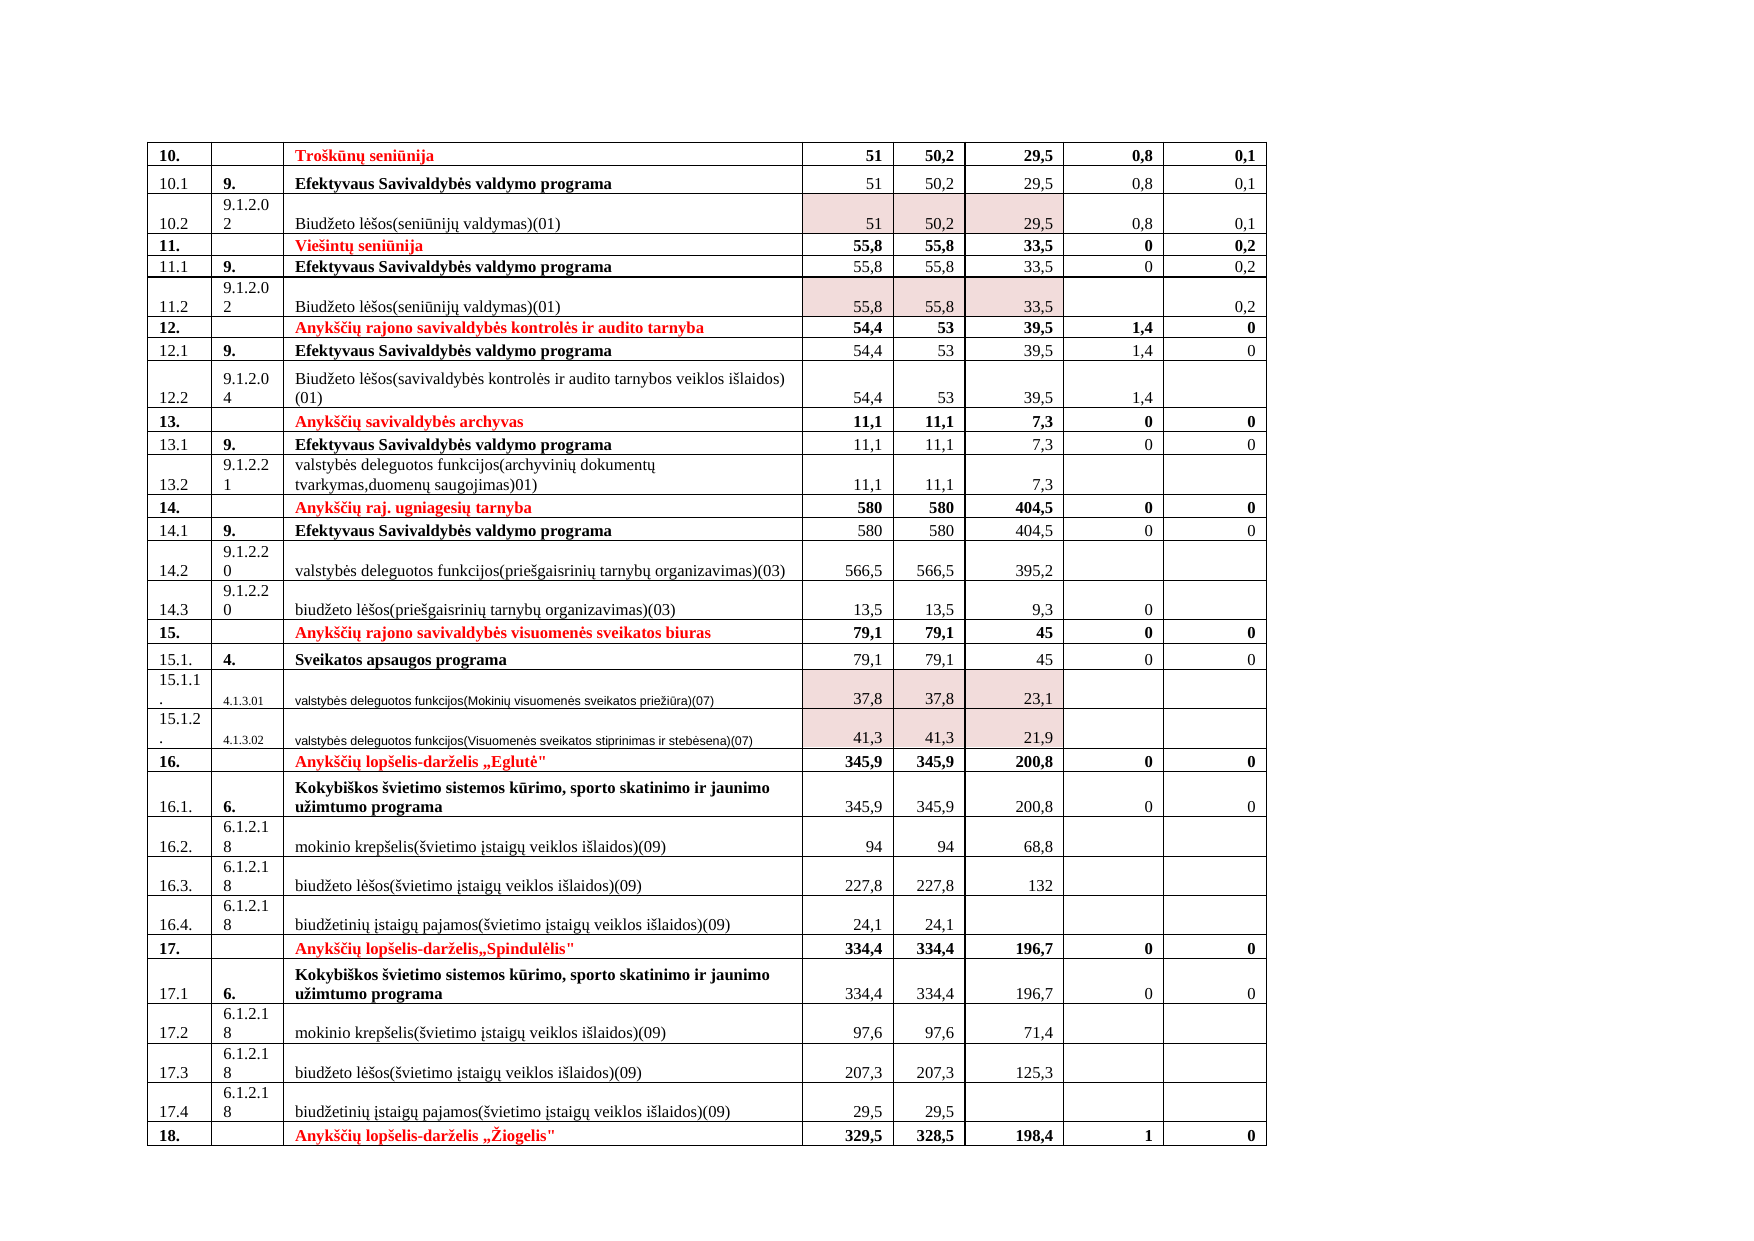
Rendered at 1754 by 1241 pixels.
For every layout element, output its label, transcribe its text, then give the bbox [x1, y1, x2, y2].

table_cell 14. [148, 495, 211, 517]
table_cell 51 [803, 166, 893, 193]
table_cell 16.2. [148, 817, 211, 856]
table_cell [1064, 1083, 1163, 1121]
table_cell 29,5 [966, 143, 1063, 165]
table_cell 207,3 [803, 1044, 893, 1082]
table_cell 132 [966, 857, 1063, 895]
table_cell [212, 620, 283, 642]
table_cell [1164, 896, 1266, 934]
table_cell 11,1 [803, 408, 893, 431]
table_cell mokinio krepšelis(švietimo įstaigų veiklos išlaidos)(09) [284, 817, 802, 856]
table_cell 0 [1164, 644, 1266, 669]
table_cell mokinio krepšelis(švietimo įstaigų veiklos išlaidos)(09) [284, 1004, 802, 1042]
table_cell 0 [1064, 432, 1163, 454]
table_cell [966, 1083, 1063, 1121]
table_cell 0 [1164, 518, 1266, 540]
table_cell 14.3 [148, 581, 211, 619]
table_cell 54,4 [803, 338, 893, 360]
table_cell 0 [1064, 644, 1163, 669]
table_cell 9.1.2.04 [212, 361, 283, 407]
table_cell [1064, 709, 1163, 747]
table_cell biudžeto lėšos(švietimo įstaigų veiklos išlaidos)(09) [284, 1044, 802, 1082]
table_cell 7,3 [966, 455, 1063, 493]
table_cell 334,4 [803, 959, 893, 1003]
table_cell biudžeto lėšos(švietimo įstaigų veiklos išlaidos)(09) [284, 857, 802, 895]
table_cell Biudžeto lėšos(seniūnijų valdymas)(01) [284, 194, 802, 233]
table_cell 68,8 [966, 817, 1063, 856]
table_cell 39,5 [966, 361, 1063, 407]
table_cell 0 [1064, 234, 1163, 254]
table_cell biudžeto lėšos(priešgaisrinių tarnybų organizavimas)(03) [284, 581, 802, 619]
table_cell 0 [1164, 338, 1266, 360]
table_cell 0 [1164, 749, 1266, 771]
table_cell 12. [148, 317, 211, 337]
table_cell 566,5 [803, 541, 893, 580]
table_cell 55,8 [803, 256, 893, 276]
table_cell 9. [212, 166, 283, 193]
table_cell 79,1 [894, 620, 964, 642]
table_cell [212, 234, 283, 254]
table_cell 196,7 [966, 959, 1063, 1003]
table_cell Efektyvaus Savivaldybės valdymo programa [284, 256, 802, 276]
table_cell 29,5 [966, 166, 1063, 193]
table_cell 198,4 [966, 1122, 1063, 1145]
table_cell 7,3 [966, 408, 1063, 431]
table_cell 1,4 [1064, 338, 1163, 360]
table_cell Anykščių savivaldybės archyvas [284, 408, 802, 431]
table_cell 580 [803, 495, 893, 517]
table_cell [1064, 541, 1163, 580]
table_cell 17.2 [148, 1004, 211, 1042]
table_cell 345,9 [803, 772, 893, 816]
table_cell Biudžeto lėšos(savivaldybės kontrolės ir audito tarnybos veiklos išlaidos) (01) [284, 361, 802, 407]
table_cell 12.1 [148, 338, 211, 360]
table_cell [1064, 1004, 1163, 1042]
table_cell 1,4 [1064, 361, 1163, 407]
table_cell 566,5 [894, 541, 964, 580]
table_cell 334,4 [803, 935, 893, 958]
table_cell [1164, 361, 1266, 407]
table_cell 6. [212, 959, 283, 1003]
table_cell 11,1 [803, 455, 893, 493]
table_cell Anykščių lopšelis-darželis „Žiogelis" [284, 1122, 802, 1145]
table_cell [1164, 857, 1266, 895]
table_cell [1064, 278, 1163, 316]
table_cell 41,3 [803, 709, 893, 747]
table_cell 0,1 [1164, 143, 1266, 165]
table_cell Viešintų seniūnija [284, 234, 802, 254]
table_cell [1164, 541, 1266, 580]
table_cell 13,5 [803, 581, 893, 619]
table_cell 196,7 [966, 935, 1063, 958]
table_cell 6. [212, 772, 283, 816]
table_cell 53 [894, 361, 964, 407]
table_cell 71,4 [966, 1004, 1063, 1042]
table_cell 51 [803, 194, 893, 233]
table_cell 4.1.3.02 [212, 709, 283, 747]
table_cell 17.3 [148, 1044, 211, 1082]
table_cell 0 [1064, 772, 1163, 816]
table_cell 9.1.2.02 [212, 194, 283, 233]
table_cell [212, 143, 283, 165]
table_cell 0,1 [1164, 194, 1266, 233]
table_cell 395,2 [966, 541, 1063, 580]
table_cell 16.4. [148, 896, 211, 934]
table_cell Anykščių lopšelis-darželis„Spindulėlis" [284, 935, 802, 958]
table_cell 345,9 [803, 749, 893, 771]
table_cell 51 [803, 143, 893, 165]
table_cell [212, 935, 283, 958]
table_cell 6.1.2.18 [212, 857, 283, 895]
table_cell 16.3. [148, 857, 211, 895]
table_cell 0,8 [1064, 166, 1163, 193]
table_cell [1164, 670, 1266, 708]
table_cell 0 [1164, 772, 1266, 816]
table_cell [1164, 1004, 1266, 1042]
table_cell Efektyvaus Savivaldybės valdymo programa [284, 166, 802, 193]
table_cell 0 [1064, 256, 1163, 276]
table_cell 45 [966, 644, 1063, 669]
table_cell 334,4 [894, 959, 964, 1003]
table_cell 207,3 [894, 1044, 964, 1082]
table_cell 4.1.3.01 [212, 670, 283, 708]
table_cell 37,8 [803, 670, 893, 708]
table_cell 345,9 [894, 749, 964, 771]
table_cell 9.1.2.20 [212, 581, 283, 619]
table_cell 16. [148, 749, 211, 771]
table_cell [212, 408, 283, 431]
table_cell 0 [1064, 749, 1163, 771]
table_cell 33,5 [966, 256, 1063, 276]
table_cell [966, 896, 1063, 934]
table_cell 404,5 [966, 495, 1063, 517]
table_cell 50,2 [894, 166, 964, 193]
table_cell 50,2 [894, 194, 964, 233]
table_cell [212, 1122, 283, 1145]
table_cell 328,5 [894, 1122, 964, 1145]
table_cell 13,5 [894, 581, 964, 619]
table_cell Anykščių rajono savivaldybės visuomenės sveikatos biuras [284, 620, 802, 642]
table_cell 0 [1164, 432, 1266, 454]
table_cell 39,5 [966, 317, 1063, 337]
table_cell 9.1.2.02 [212, 278, 283, 316]
table_cell 11,1 [894, 455, 964, 493]
table_cell 0,1 [1164, 166, 1266, 193]
table_cell [1064, 670, 1163, 708]
table_cell [1164, 455, 1266, 493]
table_cell 12.2 [148, 361, 211, 407]
table_cell 45 [966, 620, 1063, 642]
table_cell [1064, 857, 1163, 895]
table_cell Efektyvaus Savivaldybės valdymo programa [284, 338, 802, 360]
table_cell 580 [894, 518, 964, 540]
table_cell 54,4 [803, 317, 893, 337]
table_cell 33,5 [966, 278, 1063, 316]
table_cell 53 [894, 317, 964, 337]
table_cell 4. [212, 644, 283, 669]
table_cell 15. [148, 620, 211, 642]
table_cell 7,3 [966, 432, 1063, 454]
table_cell [1064, 817, 1163, 856]
table_cell 29,5 [803, 1083, 893, 1121]
table_cell 6.1.2.18 [212, 817, 283, 856]
table_cell 97,6 [803, 1004, 893, 1042]
table_cell 23,1 [966, 670, 1063, 708]
table_cell 13.2 [148, 455, 211, 493]
table_cell 0,2 [1164, 234, 1266, 254]
table_cell 0 [1164, 317, 1266, 337]
table_cell [212, 317, 283, 337]
table_cell 13.1 [148, 432, 211, 454]
table_cell Sveikatos apsaugos programa [284, 644, 802, 669]
table_cell 10.2 [148, 194, 211, 233]
table_cell 9. [212, 256, 283, 276]
table_cell 55,8 [803, 278, 893, 316]
table_cell Anykščių raj. ugniagesių tarnyba [284, 495, 802, 517]
table_cell Kokybiškos švietimo sistemos kūrimo, sporto skatinimo ir jaunimo užimtumo programa [284, 959, 802, 1003]
table_cell 79,1 [894, 644, 964, 669]
table_cell 18. [148, 1122, 211, 1145]
table_cell 11,1 [803, 432, 893, 454]
table_cell 97,6 [894, 1004, 964, 1042]
table_cell [1064, 1044, 1163, 1082]
table_cell 17.1 [148, 959, 211, 1003]
table_cell 29,5 [894, 1083, 964, 1121]
table_cell 55,8 [894, 278, 964, 316]
table_cell biudžetinių įstaigų pajamos(švietimo įstaigų veiklos išlaidos)(09) [284, 1083, 802, 1121]
table_cell Efektyvaus Savivaldybės valdymo programa [284, 432, 802, 454]
table_cell 11.1 [148, 256, 211, 276]
table_cell 55,8 [894, 234, 964, 254]
table_cell 15.1. [148, 644, 211, 669]
table_cell 39,5 [966, 338, 1063, 360]
table_cell [1164, 581, 1266, 619]
table_cell [1164, 709, 1266, 747]
table_cell 227,8 [803, 857, 893, 895]
table_cell 55,8 [803, 234, 893, 254]
table_cell 0,2 [1164, 256, 1266, 276]
table_cell 6.1.2.18 [212, 1004, 283, 1042]
table_cell 14.2 [148, 541, 211, 580]
table_cell 11.2 [148, 278, 211, 316]
table_cell 79,1 [803, 620, 893, 642]
table_cell 0 [1064, 495, 1163, 517]
table_cell 15.1.2. [148, 709, 211, 747]
table_cell 0,8 [1064, 143, 1163, 165]
table_cell 0,2 [1164, 278, 1266, 316]
table_cell Biudžeto lėšos(seniūnijų valdymas)(01) [284, 278, 802, 316]
table_cell 0,8 [1064, 194, 1163, 233]
table_cell 9. [212, 338, 283, 360]
table_cell biudžetinių įstaigų pajamos(švietimo įstaigų veiklos išlaidos)(09) [284, 896, 802, 934]
table_cell 0 [1164, 959, 1266, 1003]
table_cell 0 [1064, 959, 1163, 1003]
table_cell 15.1.1. [148, 670, 211, 708]
table_cell [1064, 896, 1163, 934]
table_cell [1164, 817, 1266, 856]
table_cell 17. [148, 935, 211, 958]
table_cell 10. [148, 143, 211, 165]
table_cell 41,3 [894, 709, 964, 747]
table_cell 9.1.2.21 [212, 455, 283, 493]
table_cell valstybės deleguotos funkcijos(Mokinių visuomenės sveikatos priežiūra)(07) [284, 670, 802, 708]
table_cell 0 [1064, 581, 1163, 619]
table_cell 33,5 [966, 234, 1063, 254]
table_cell Efektyvaus Savivaldybės valdymo programa [284, 518, 802, 540]
table_cell 55,8 [894, 256, 964, 276]
table_cell 0 [1164, 935, 1266, 958]
table_cell 6.1.2.18 [212, 896, 283, 934]
table_cell 10.1 [148, 166, 211, 193]
table_cell 79,1 [803, 644, 893, 669]
table_cell 54,4 [803, 361, 893, 407]
table_cell 0 [1064, 935, 1163, 958]
table_cell 0 [1164, 620, 1266, 642]
table_cell 9. [212, 518, 283, 540]
table_cell 11,1 [894, 408, 964, 431]
table_cell [1164, 1044, 1266, 1082]
table_cell 13. [148, 408, 211, 431]
table_cell 53 [894, 338, 964, 360]
table_cell 9. [212, 432, 283, 454]
table_cell 404,5 [966, 518, 1063, 540]
table_cell 94 [803, 817, 893, 856]
table_cell Troškūnų seniūnija [284, 143, 802, 165]
table_cell valstybės deleguotos funkcijos(priešgaisrinių tarnybų organizavimas)(03) [284, 541, 802, 580]
table_cell 14.1 [148, 518, 211, 540]
table_cell 0 [1164, 408, 1266, 431]
table_cell valstybės deleguotos funkcijos(Visuomenės sveikatos stiprinimas ir stebėsena)(07) [284, 709, 802, 747]
table_cell 50,2 [894, 143, 964, 165]
table_cell 21,9 [966, 709, 1063, 747]
table_cell 580 [803, 518, 893, 540]
table_cell 9.1.2.20 [212, 541, 283, 580]
table_cell 334,4 [894, 935, 964, 958]
table_cell 9,3 [966, 581, 1063, 619]
table_cell 329,5 [803, 1122, 893, 1145]
table_cell 200,8 [966, 749, 1063, 771]
table_cell [1064, 455, 1163, 493]
table_cell Anykščių lopšelis-darželis „Eglutė" [284, 749, 802, 771]
table_cell 29,5 [966, 194, 1063, 233]
table_cell valstybės deleguotos funkcijos(archyvinių dokumentų tvarkymas,duomenų saugojimas)01) [284, 455, 802, 493]
table_cell [212, 749, 283, 771]
table_cell 125,3 [966, 1044, 1063, 1082]
table_cell 94 [894, 817, 964, 856]
table_cell 16.1. [148, 772, 211, 816]
table_cell 24,1 [894, 896, 964, 934]
table_cell 0 [1064, 620, 1163, 642]
table_cell 227,8 [894, 857, 964, 895]
table_cell Anykščių rajono savivaldybės kontrolės ir audito tarnyba [284, 317, 802, 337]
table_cell 0 [1064, 518, 1163, 540]
table_cell 200,8 [966, 772, 1063, 816]
table_cell 345,9 [894, 772, 964, 816]
table_cell 1 [1064, 1122, 1163, 1145]
table_cell 37,8 [894, 670, 964, 708]
table_cell 580 [894, 495, 964, 517]
table_cell Kokybiškos švietimo sistemos kūrimo, sporto skatinimo ir jaunimo užimtumo programa [284, 772, 802, 816]
table_cell [1164, 1083, 1266, 1121]
table_cell 11. [148, 234, 211, 254]
table_cell 6.1.2.18 [212, 1083, 283, 1121]
table_cell 0 [1164, 495, 1266, 517]
table_cell 6.1.2.18 [212, 1044, 283, 1082]
table_cell 0 [1164, 1122, 1266, 1145]
table_cell 0 [1064, 408, 1163, 431]
table_cell 1,4 [1064, 317, 1163, 337]
table_cell [212, 495, 283, 517]
table_cell 11,1 [894, 432, 964, 454]
table_cell 24,1 [803, 896, 893, 934]
table_cell 17.4 [148, 1083, 211, 1121]
